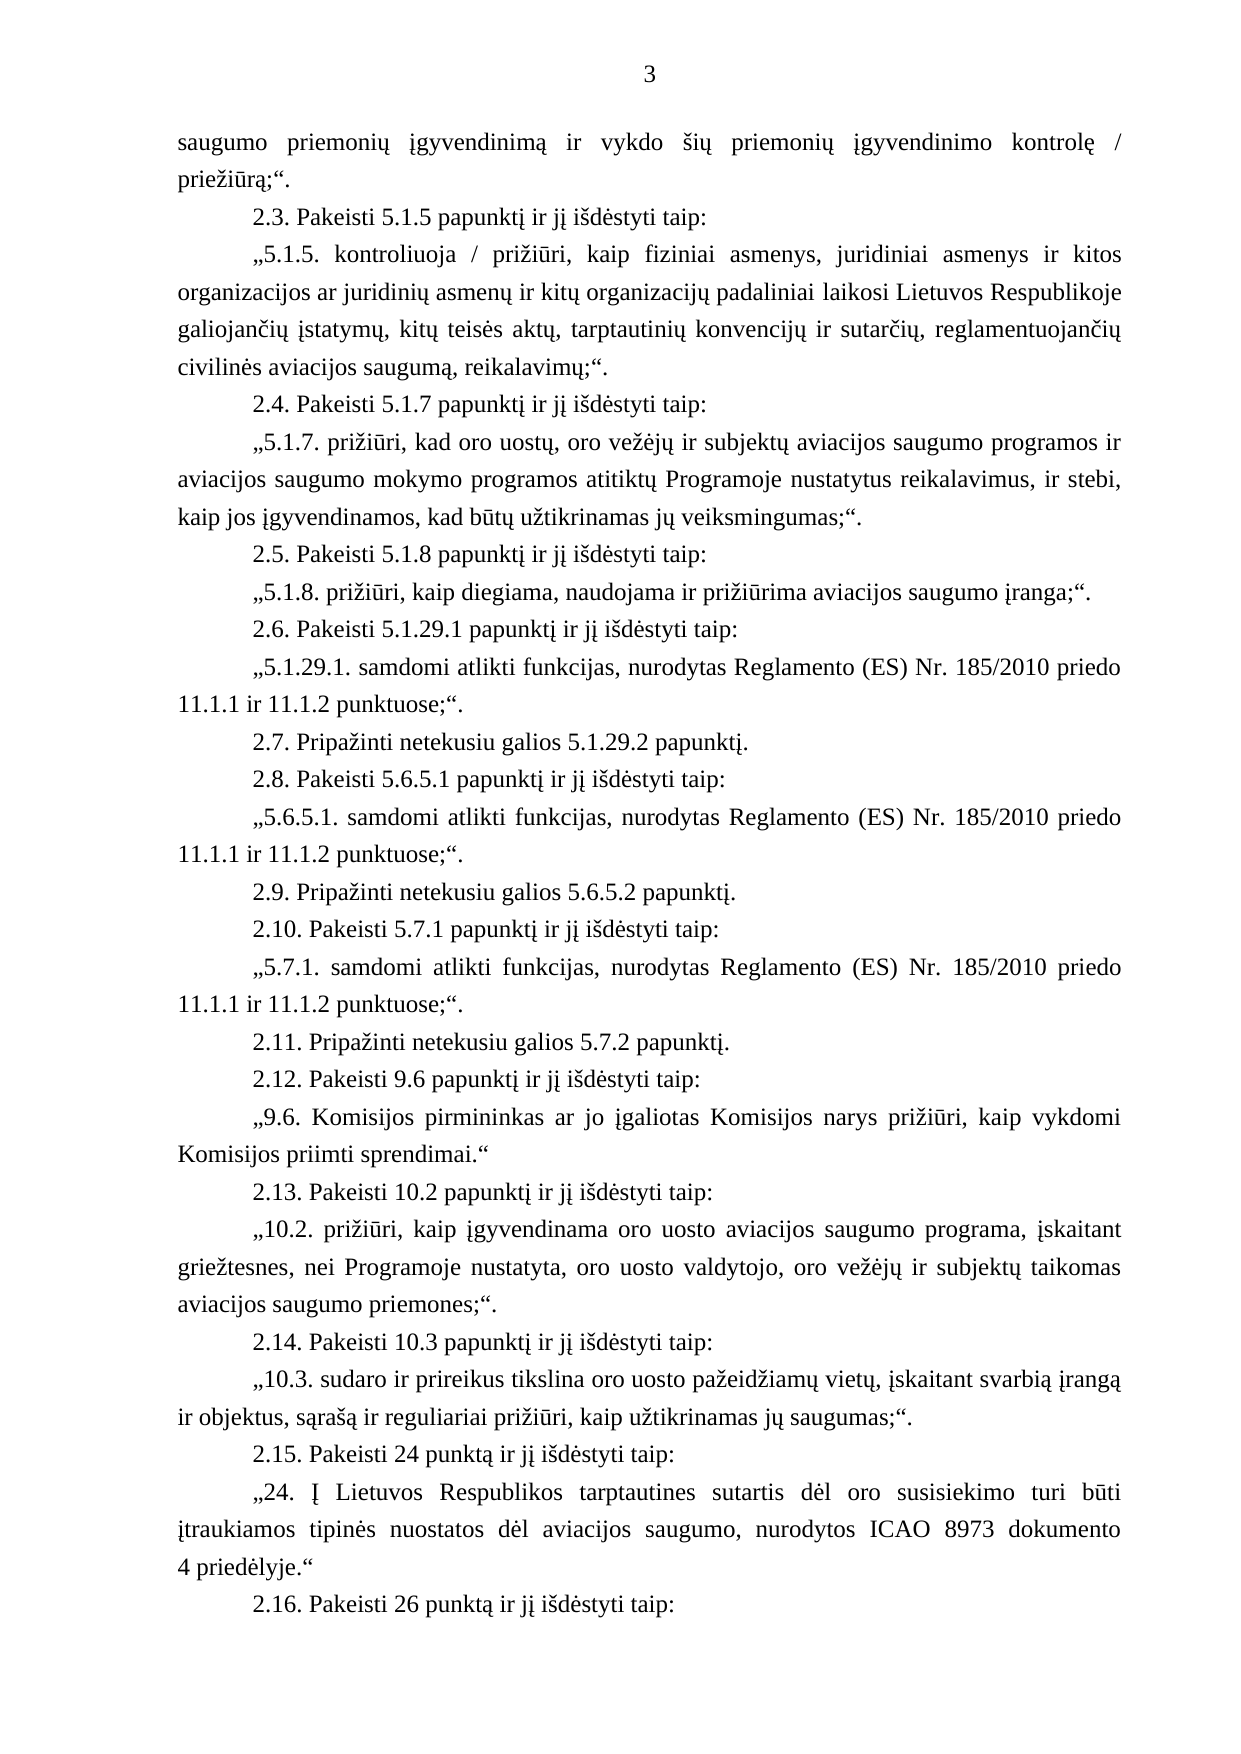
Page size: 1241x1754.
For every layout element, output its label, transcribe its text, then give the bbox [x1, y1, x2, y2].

text 2.16. Pakeisti 26 punktą ir jį išdėstyti taip: [177, 1581, 1122, 1618]
text „5.1.8. prižiūri, kaip diegiama, naudojama ir prižiūrima aviacijos saugumo įranga;“. [177, 568, 1122, 606]
text 2.15. Pakeisti 24 punktą ir jį išdėstyti taip: [177, 1431, 1122, 1468]
text 2.4. Pakeisti 5.1.7 papunktį ir jį išdėstyti taip: [177, 381, 1122, 418]
text 2.9. Pripažinti netekusiu galios 5.6.5.2 papunktį. [177, 868, 1122, 906]
text 2.11. Pripažinti netekusiu galios 5.7.2 papunktį. [177, 1018, 1122, 1056]
text 2.8. Pakeisti 5.6.5.1 papunktį ir jį išdėstyti taip: [177, 756, 1122, 793]
text „10.3. sudaro ir prireikus tikslina oro uosto pažeidžiamų vietų, įskaitant svarbią įrangą ir objektus, sąrašą ir reguliariai prižiūri, kaip užtikrinamas jų saugumas;“. [177, 1356, 1122, 1431]
text 2.5. Pakeisti 5.1.8 papunktį ir jį išdėstyti taip: [177, 531, 1122, 568]
text 2.12. Pakeisti 9.6 papunktį ir jį išdėstyti taip: [177, 1056, 1122, 1093]
text 2.14. Pakeisti 10.3 papunktį ir jį išdėstyti taip: [177, 1318, 1122, 1356]
text 2.7. Pripažinti netekusiu galios 5.1.29.2 papunktį. [177, 718, 1122, 756]
text „9.6. Komisijos pirmininkas ar jo įgaliotas Komisijos narys prižiūri, kaip vykdomi Komisijos priimti sprendimai.“ [177, 1093, 1122, 1168]
text saugumo priemonių įgyvendinimą ir vykdo šių priemonių įgyvendinimo kontrolę / priežiūrą;“. [177, 118, 1122, 193]
text „5.6.5.1. samdomi atlikti funkcijas, nurodytas Reglamento (ES) Nr. 185/2010 priedo 11.1.1 ir 11.1.2 punktuose;“. [177, 793, 1122, 868]
text „5.7.1. samdomi atlikti funkcijas, nurodytas Reglamento (ES) Nr. 185/2010 priedo 11.1.1 ir 11.1.2 punktuose;“. [177, 943, 1122, 1018]
text „5.1.5. kontroliuoja / prižiūri, kaip fiziniai asmenys, juridiniai asmenys ir kitos organizacijos ar juridinių asmenų ir kitų organizacijų padaliniai laikosi Lietuvos Respublikoje galiojančių įstatymų, kitų teisės aktų, tarptautinių konvencijų ir sutarčių, reglamentuojančių civilinės aviacijos saugumą, reikalavimų;“. [177, 231, 1122, 381]
text 2.13. Pakeisti 10.2 papunktį ir jį išdėstyti taip: [177, 1168, 1122, 1206]
text „10.2. prižiūri, kaip įgyvendinama oro uosto aviacijos saugumo programa, įskaitant griežtesnes, nei Programoje nustatyta, oro uosto valdytojo, oro vežėjų ir subjektų taikomas aviacijos saugumo priemones;“. [177, 1206, 1122, 1318]
text „24. Į Lietuvos Respublikos tarptautines sutartis dėl oro susisiekimo turi būti įtraukiamos tipinės nuostatos dėl aviacijos saugumo, nurodytos ICAO 8973 dokumento 4 priedėlyje.“ [177, 1468, 1122, 1581]
text „5.1.7. prižiūri, kad oro uostų, oro vežėjų ir subjektų aviacijos saugumo programos ir aviacijos saugumo mokymo programos atitiktų Programoje nustatytus reikalavimus, ir stebi, kaip jos įgyvendinamos, kad būtų užtikrinamas jų veiksmingumas;“. [177, 418, 1122, 531]
text 2.3. Pakeisti 5.1.5 papunktį ir jį išdėstyti taip: [177, 193, 1122, 231]
text „5.1.29.1. samdomi atlikti funkcijas, nurodytas Reglamento (ES) Nr. 185/2010 priedo 11.1.1 ir 11.1.2 punktuose;“. [177, 643, 1122, 718]
text 2.10. Pakeisti 5.7.1 papunktį ir jį išdėstyti taip: [177, 906, 1122, 943]
text 2.6. Pakeisti 5.1.29.1 papunktį ir jį išdėstyti taip: [177, 606, 1122, 643]
